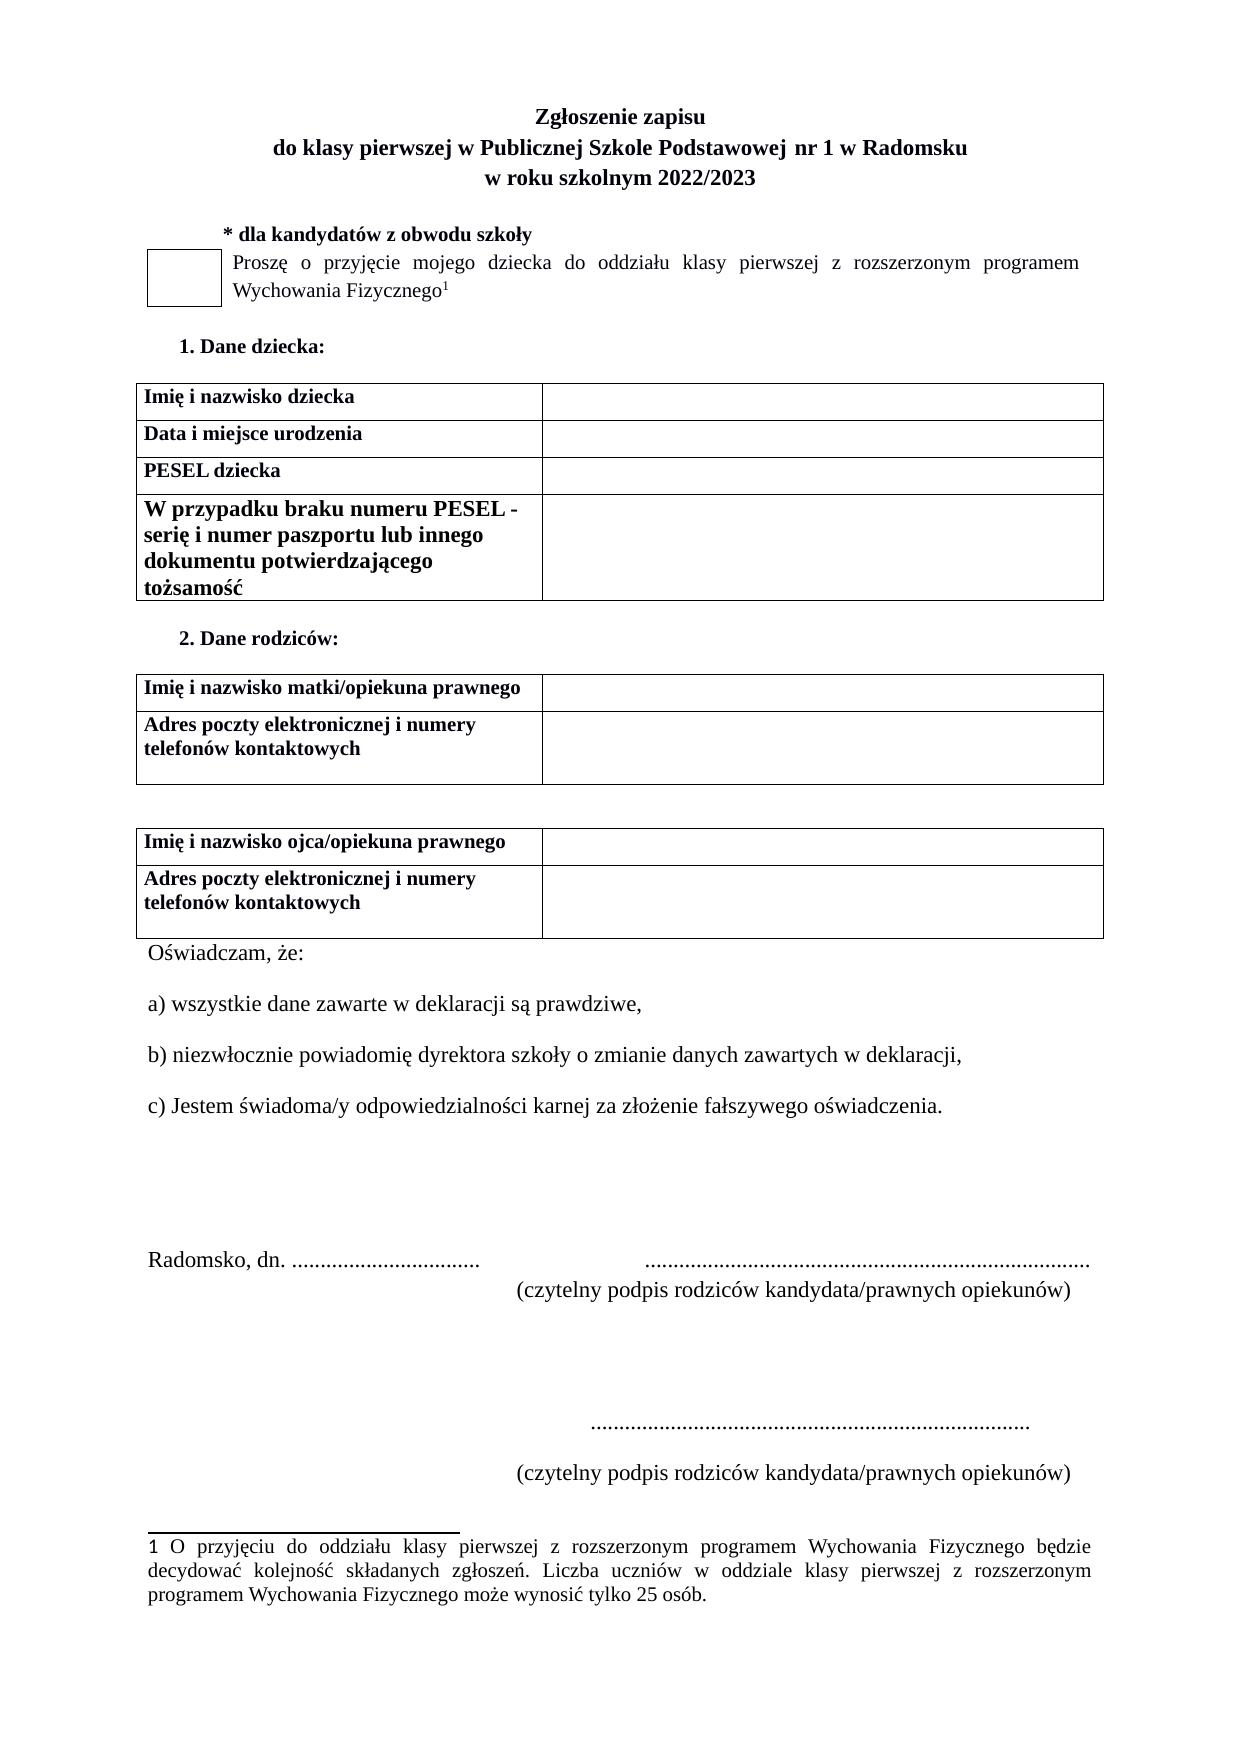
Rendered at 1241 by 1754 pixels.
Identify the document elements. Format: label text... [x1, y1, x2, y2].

table_cell [543, 421, 1103, 457]
table_header [148, 250, 221, 306]
table_cell PESEL dziecka [137, 458, 542, 494]
table_header Imię i nazwisko ojca/opiekuna prawnego [137, 829, 542, 865]
table_cell Adres poczty elektronicznej i numery telefonów kontaktowych [137, 712, 542, 784]
list * dla kandydatów z obwodu szkoły [223, 222, 1093, 246]
text a) wszystkie dane zawarte w deklaracji są prawdziwe, [148, 990, 1093, 1017]
text b) niezwłocznie powiadomię dyrektora szkoły o zmianie danych zawartych w deklaracji, [148, 1041, 1093, 1068]
text do klasy pierwszej w Publicznej Szkole Podstawowej nr 1 w Radomsku [148, 134, 1093, 160]
table_header [543, 384, 1103, 420]
text Oświadczam, że: [148, 939, 1093, 966]
table_cell W przypadku braku numeru PESEL - serię i numer paszportu lub innego dokumentu potwierdzającego tożsamość [137, 495, 542, 600]
table_header Imię i nazwisko matki/opiekuna prawnego [137, 675, 542, 711]
table_cell [543, 866, 1103, 938]
table_cell Data i miejsce urodzenia [137, 421, 542, 457]
text 2. Dane rodziców: [148, 625, 1093, 649]
text ............................................................................. [590, 1378, 1093, 1434]
table_header Proszę o przyjęcie mojego dziecka do oddziału klasy pierwszej z rozszerzonym programem Wychowania Fizycznego [222, 249, 1092, 306]
table_cell [543, 712, 1103, 784]
table_header [543, 675, 1103, 711]
text Radomsko, dn. ................................. .............................................................................. (czytelny podpis rodziców kandydata/prawnych opiekunów) [148, 1246, 1093, 1302]
table_header [543, 829, 1103, 865]
text c) Jestem świadoma/y odpowiedzialności karnej za złożenie fałszywego oświadczenia. [148, 1092, 1093, 1119]
table_cell [543, 458, 1103, 494]
table_cell Adres poczty elektronicznej i numery telefonów kontaktowych [137, 866, 542, 938]
text 1. Dane dziecka: [148, 334, 1093, 358]
table_header Imię i nazwisko dziecka [137, 384, 542, 420]
text w roku szkolnym 2022/2023 [148, 164, 1093, 190]
text (czytelny podpis rodziców kandydata/prawnych opiekunów) [443, 1459, 1093, 1486]
text Zgłoszenie zapisu [148, 103, 1093, 130]
table_cell [543, 495, 1103, 600]
